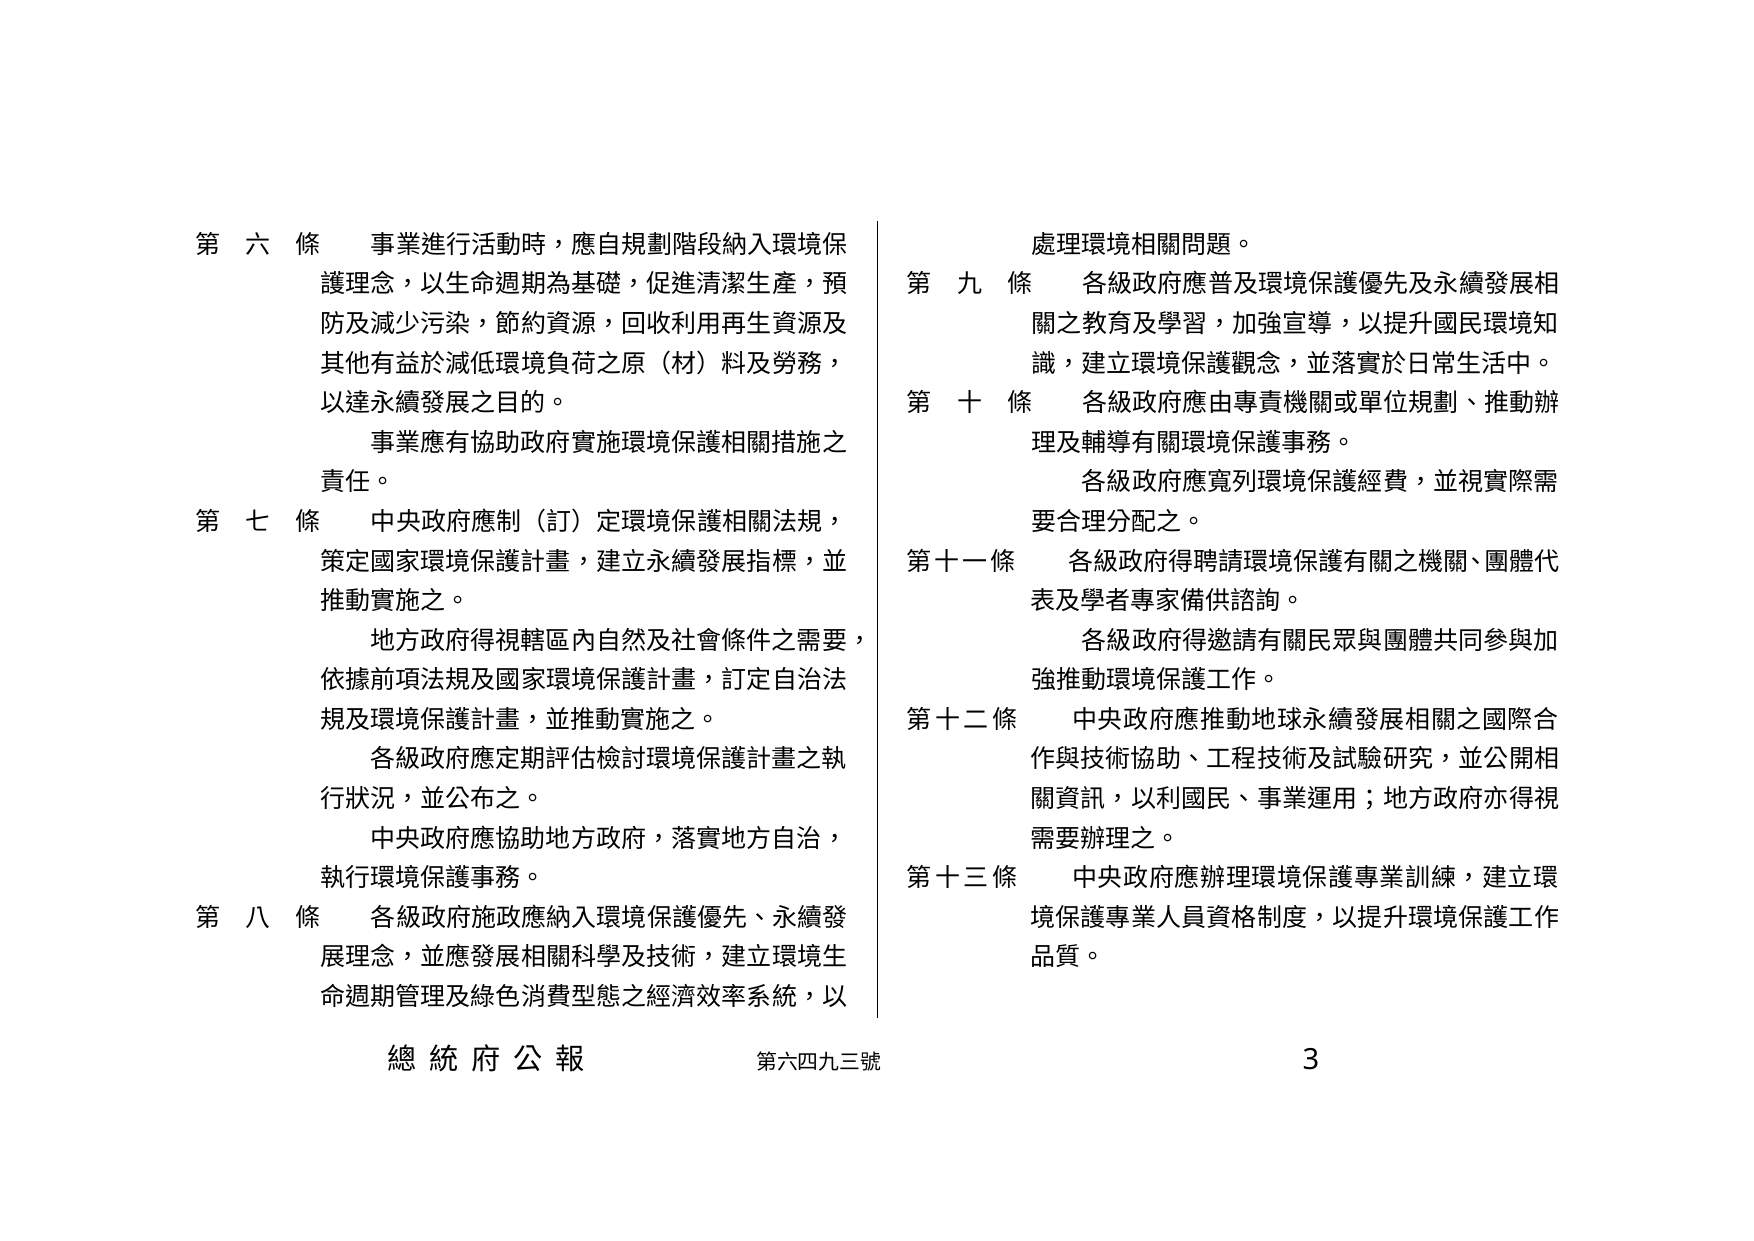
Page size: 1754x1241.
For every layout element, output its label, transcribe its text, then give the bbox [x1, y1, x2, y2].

text 各級政府應定期評估檢討環境保護計畫之執行狀況，並公布之。 [320, 736, 847, 815]
text 第 八 條 各級政府施政應納入環境保護優先、永續發展理念，並應發展相關科學及技術，建立環境生命週期管理及綠色消費型態之經濟效率系統，以 [195, 894, 847, 1013]
text 第 六 條 事業進行活動時，應自規劃階段納入環境保護理念，以生命週期為基礎，促進清潔生產，預防及減少污染，節約資源，回收利用再生資源及其他有益於減低環境負荷之原（材）料及勞務，以達永續發展之目的。 [195, 222, 847, 419]
text 地方政府得視轄區內自然及社會條件之需要，依據前項法規及國家環境保護計畫，訂定自治法規及環境保護計畫，並推動實施之。 [320, 617, 847, 736]
text 第十一條 各級政府得聘請環境保護有關之機關、團體代表及學者專家備供諮詢。 [907, 538, 1559, 617]
text 各級政府得邀請有關民眾與團體共同參與加強推動環境保護工作。 [1032, 617, 1559, 697]
text 第 九 條 各級政府應普及環境保護優先及永續發展相關之教育及學習，加強宣導，以提升國民環境知識，建立環境保護觀念，並落實於日常生活中。 [907, 261, 1559, 380]
text 第十二條 中央政府應推動地球永續發展相關之國際合作與技術協助、工程技術及試驗研究，並公開相關資訊，以利國民、事業運用；地方政府亦得視需要辦理之。 [907, 697, 1559, 855]
text 第十三條 中央政府應辦理環境保護專業訓練，建立環境保護專業人員資格制度，以提升環境保護工作品質。 [907, 855, 1559, 974]
text 事業應有協助政府實施環境保護相關措施之責任。 [320, 419, 847, 499]
text 第 七 條 中央政府應制（訂）定環境保護相關法規，策定國家環境保護計畫，建立永續發展指標，並推動實施之。 [195, 499, 847, 617]
text 各級政府應寬列環境保護經費，並視實際需要合理分配之。 [1032, 459, 1559, 538]
text 第 十 條 各級政府應由專責機關或單位規劃、推動辦理及輔導有關環境保護事務。 [907, 380, 1559, 459]
text 中央政府應協助地方政府，落實地方自治，執行環境保護事務。 [320, 815, 847, 894]
text 處理環境相關問題。 [907, 222, 1559, 261]
